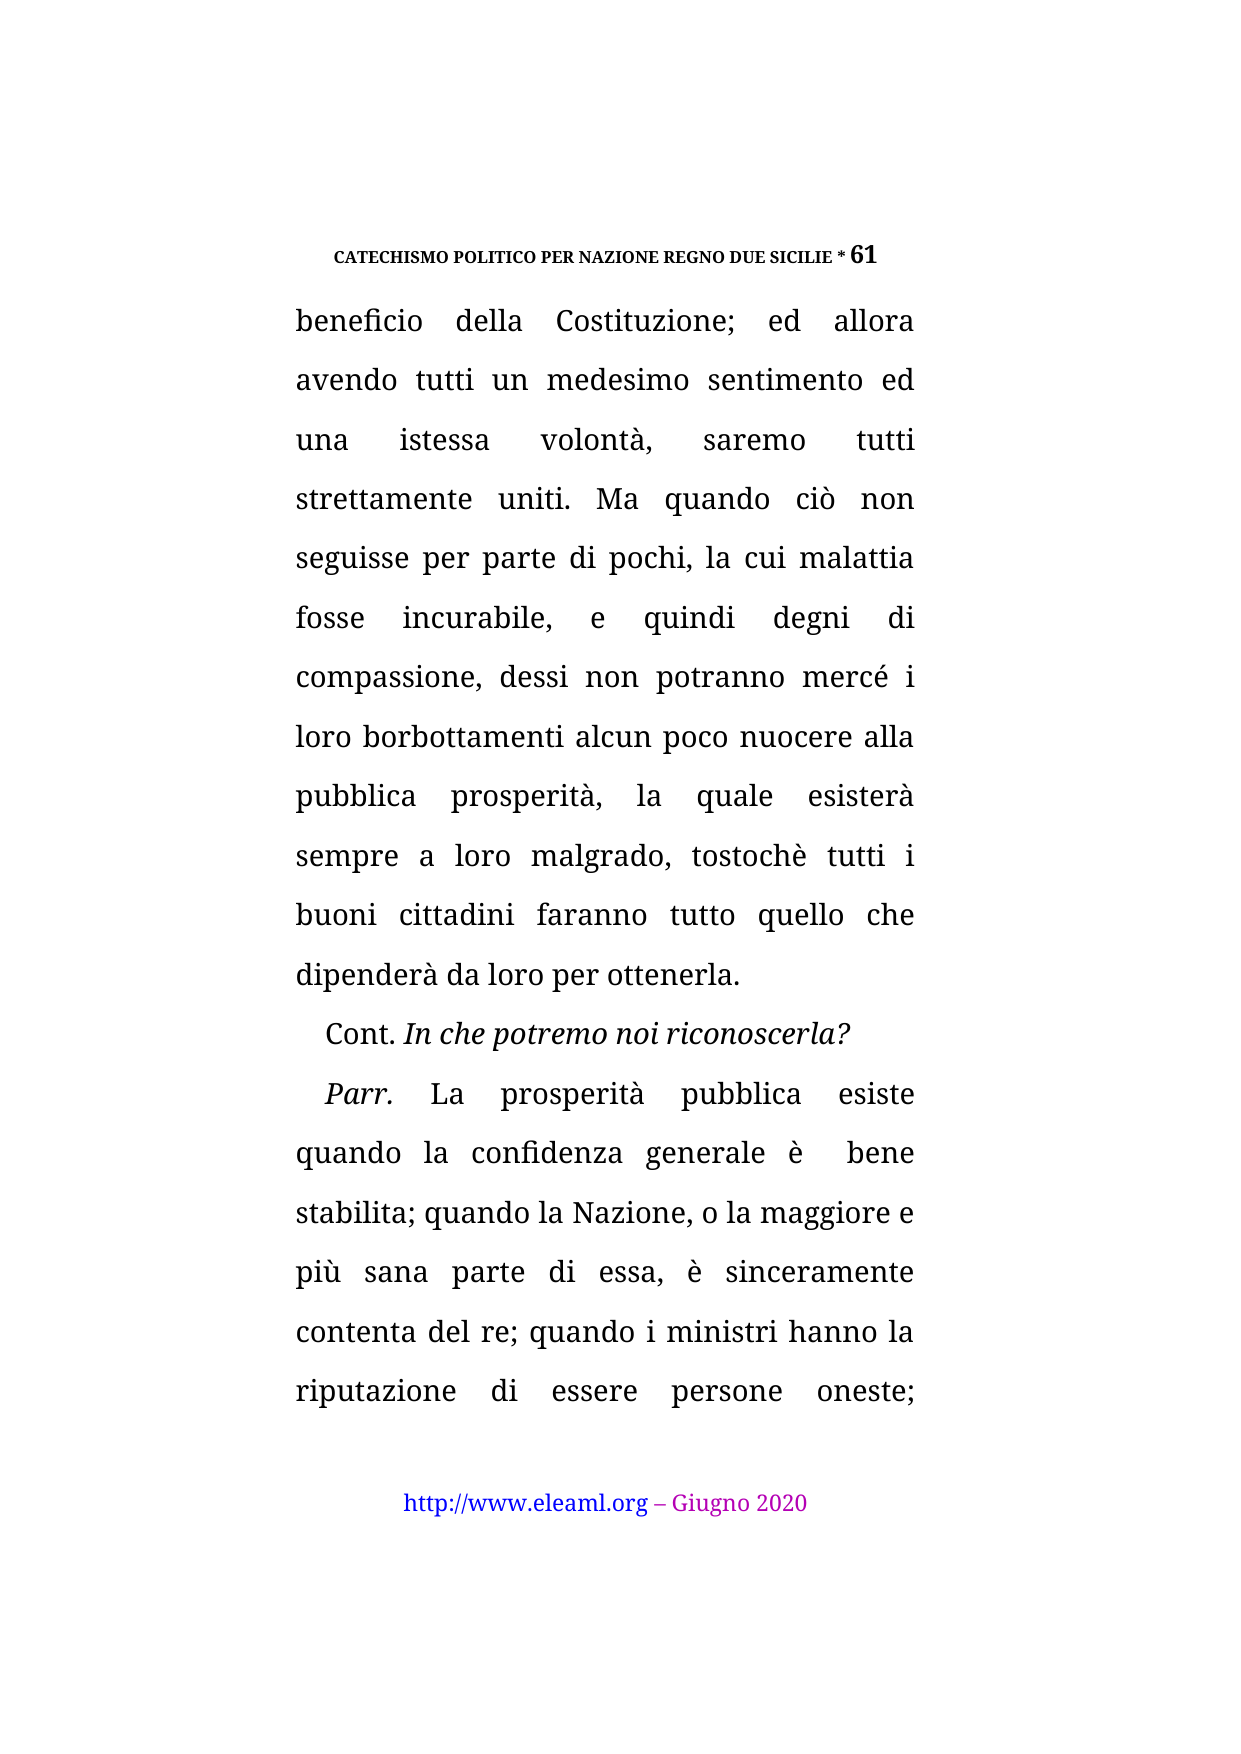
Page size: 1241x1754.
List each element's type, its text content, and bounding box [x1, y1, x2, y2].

text Parr. La prosperità pubblica esiste quando la confidenza generale è bene stabilita; quando la Nazione, o la maggiore e più sana parte di essa, è sinceramente contenta del re; quando i ministri hanno la riputazione di essere persone oneste; [295, 1073, 915, 1410]
text beneficio della Costituzione; ed allora avendo tutti un medesimo sentimento ed una istessa volontà, saremo tutti strettamente uniti. Ma quando ciò non seguisse per parte di pochi, la cui malattia fosse incurabile, e quindi degni di compassione, dessi non potranno mercé i loro borbottamenti alcun poco nuocere alla pubblica prosperità, la quale esisterà sempre a loro malgrado, tostochè tutti i buoni cittadini faranno tutto quello che dipenderà da loro per ottenerla. [295, 300, 915, 994]
text Cont. In che potremo noi riconoscerla? [295, 1013, 915, 1053]
